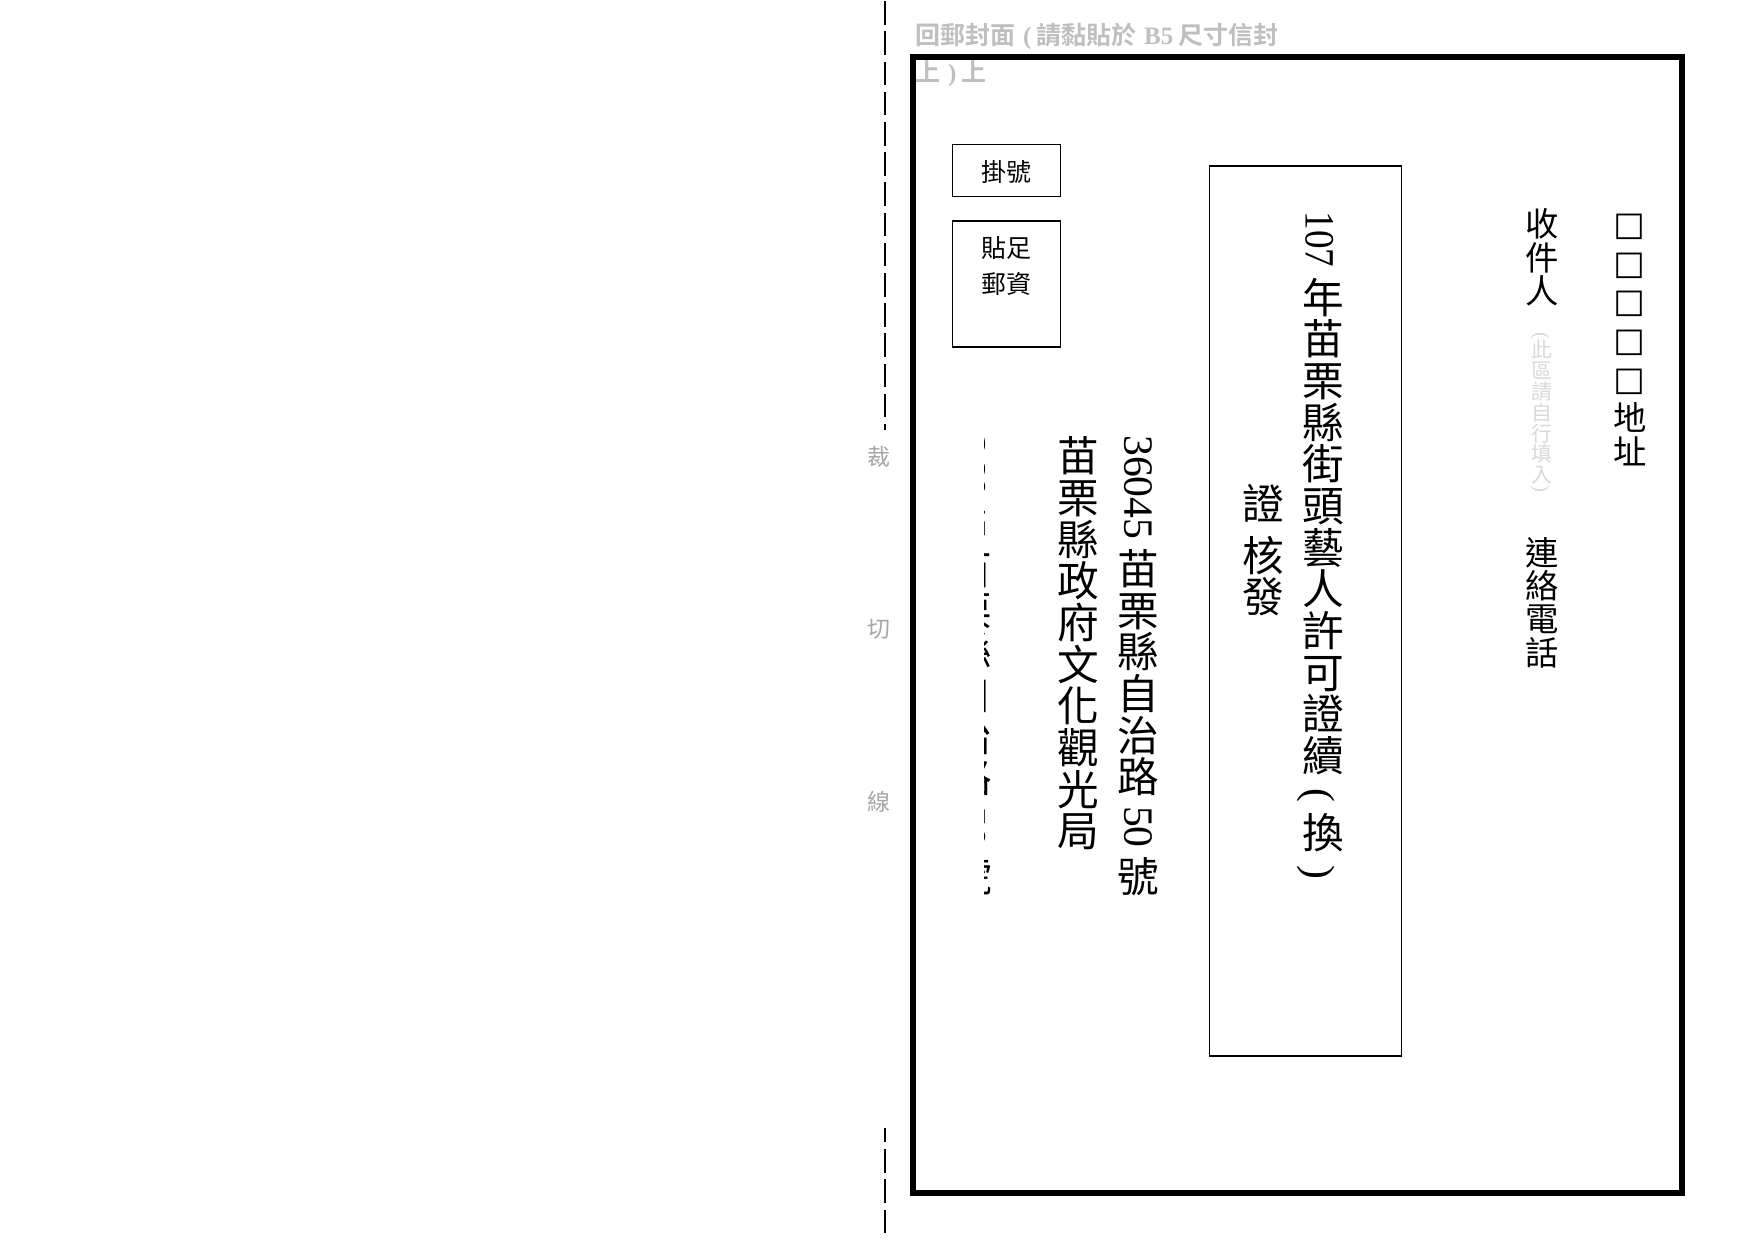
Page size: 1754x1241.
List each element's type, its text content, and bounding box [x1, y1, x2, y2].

text □□□□□地址 [1609, 207, 1651, 1103]
text 收件人 (此區請自行填入) 連絡電話 [1516, 207, 1568, 1103]
text 苗栗縣政府文化觀光局 [1048, 435, 1108, 917]
text 36045苗栗縣自治路50號 [1108, 435, 1169, 917]
text 裁切線 [862, 445, 895, 1113]
text 36045苗栗縣自治路50號 [984, 435, 1002, 917]
